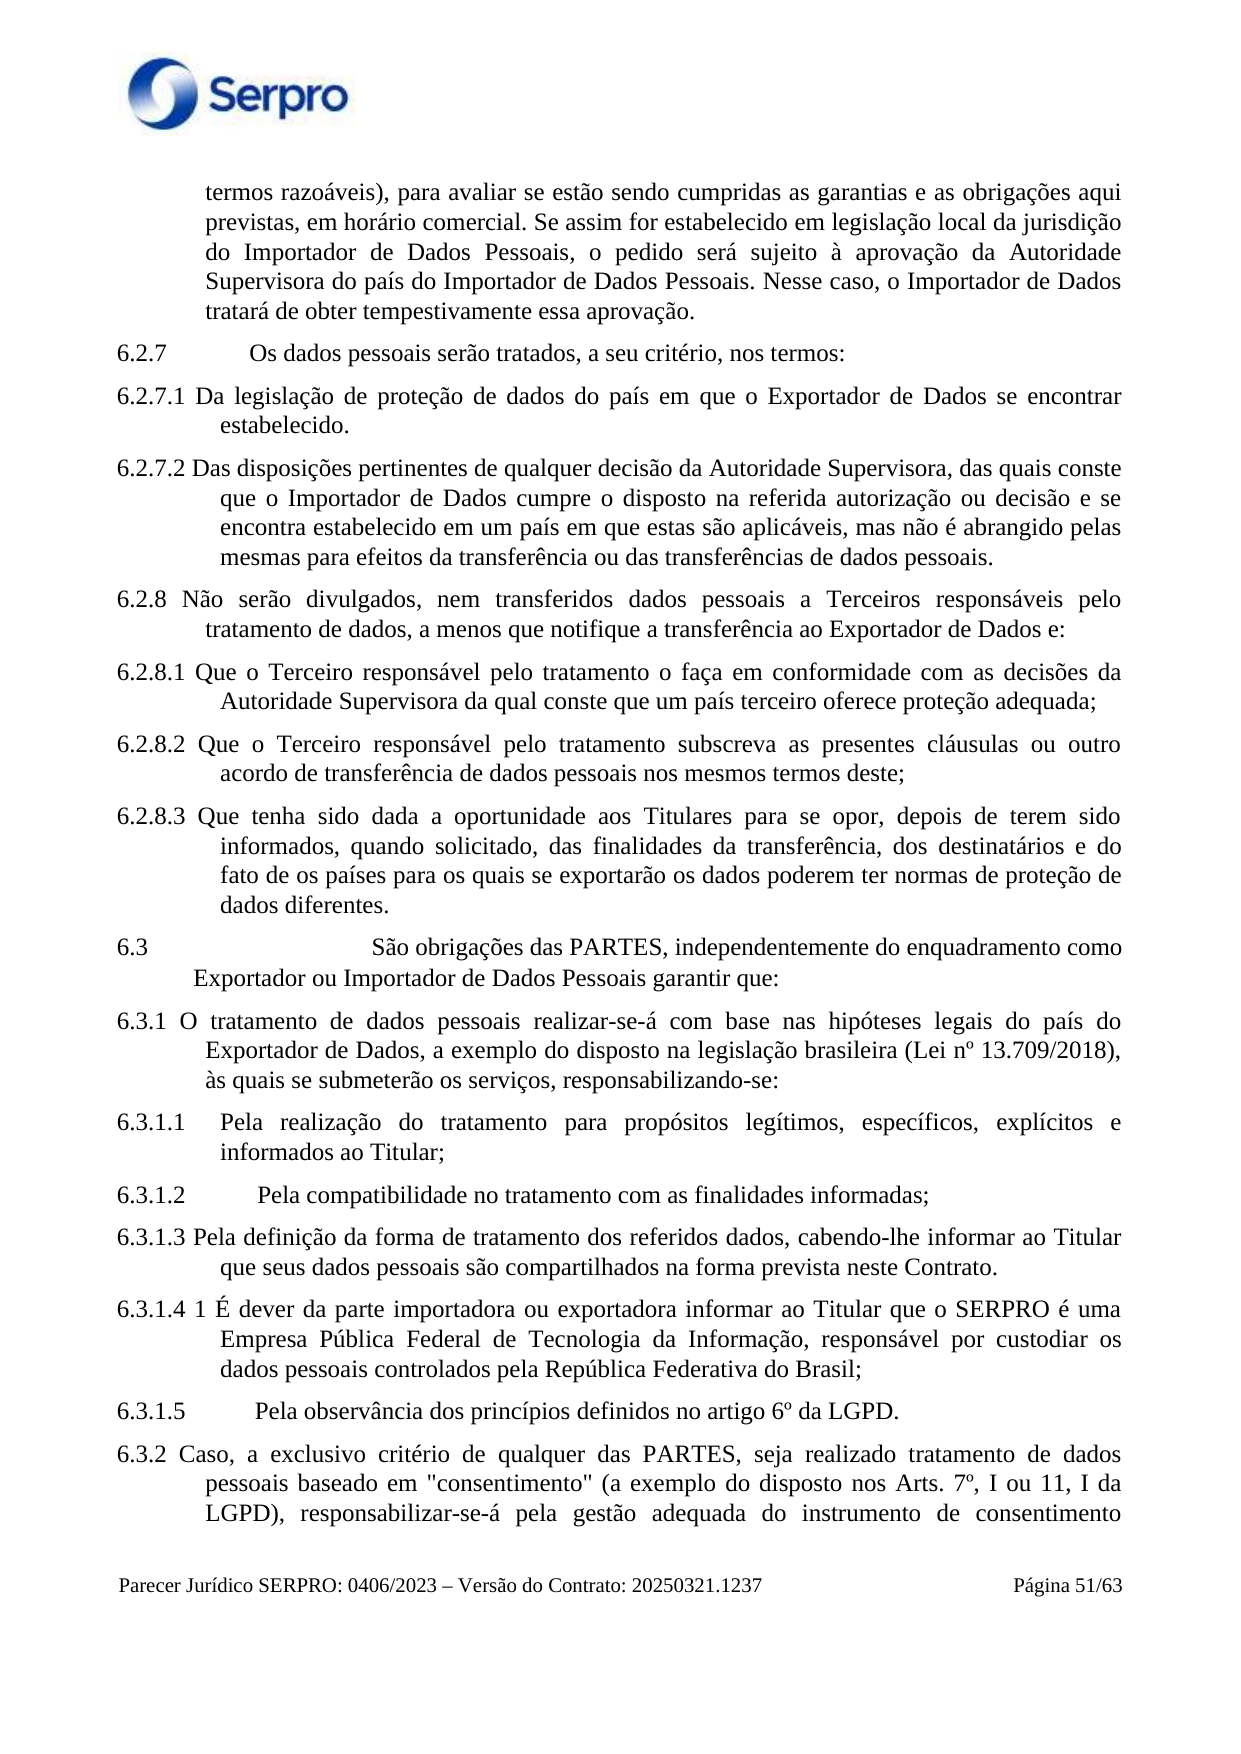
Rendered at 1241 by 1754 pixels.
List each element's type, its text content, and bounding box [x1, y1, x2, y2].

text 6.3.1.1 Pela realização do tratamento para propósitos legítimos, específicos, explícitos e informados ao Titular; [117, 1107, 1122, 1166]
text 6.2.8.3 Que tenha sido dada a oportunidade aos Titulares para se opor, depois de terem sido informados, quando solicitado, das finalidades da transferência, dos destinatários e do fato de os países para os quais se exportarão os dados poderem ter normas de proteção de dados diferentes. [117, 801, 1122, 919]
text 6.2.7.2 Das disposições pertinentes de qualquer decisão da Autoridade Supervisora, das quais conste que o Importador de Dados cumpre o disposto na referida autorização ou decisão e se encontra estabelecido em um país em que estas são aplicáveis, mas não é abrangido pelas mesmas para efeitos da transferência ou das transferências de dados pessoais. [117, 453, 1122, 571]
text 6.3.1.4 1 É dever da parte importadora ou exportadora informar ao Titular que o SERPRO é uma Empresa Pública Federal de Tecnologia da Informação, responsável por custodiar os dados pessoais controlados pela República Federativa do Brasil; [117, 1294, 1122, 1382]
text termos razoáveis), para avaliar se estão sendo cumpridas as garantias e as obrigações aqui previstas, em horário comercial. Se assim for estabelecido em legislação local da jurisdição do Importador de Dados Pessoais, o pedido será sujeito à aprovação da Autoridade Supervisora do país do Importador de Dados Pessoais. Nesse caso, o Importador de Dados tratará de obter tempestivamente essa aprovação. [117, 177, 1122, 324]
text 6.2.7.1 Da legislação de proteção de dados do país em que o Exportador de Dados se encontrar estabelecido. [117, 381, 1122, 439]
text 6.3.1.3 Pela definição da forma de tratamento dos referidos dados, cabendo-lhe informar ao Titular que seus dados pessoais são compartilhados na forma prevista neste Contrato. [117, 1222, 1122, 1281]
text Exportador ou Importador de Dados Pessoais garantir que: [193, 963, 1122, 992]
text 6.3.2 Caso, a exclusivo critério de qualquer das PARTES, seja realizado tratamento de dados pessoais baseado em "consentimento" (a exemplo do disposto nos Arts. 7º, I ou 11, I da LGPD), responsabilizar-se-á pela gestão adequada do instrumento de consentimento [117, 1439, 1122, 1527]
text 6.3 São obrigações das PARTES, independentemente do enquadramento como [117, 932, 1122, 961]
text 6.2.8.2 Que o Terceiro responsável pelo tratamento subscreva as presentes cláusulas ou outro acordo de transferência de dados pessoais nos mesmos termos deste; [117, 729, 1122, 787]
text 6.2.7 Os dados pessoais serão tratados, a seu critério, nos termos: [117, 338, 1122, 367]
text 6.2.8.1 Que o Terceiro responsável pelo tratamento o faça em conformidade com as decisões da Autoridade Supervisora da qual conste que um país terceiro oferece proteção adequada; [117, 657, 1122, 715]
text 6.3.1.2 Pela compatibilidade no tratamento com as finalidades informadas; [117, 1180, 1122, 1208]
text 6.3.1.5 Pela observância dos princípios definidos no artigo 6º da LGPD. [117, 1396, 1122, 1425]
text 6.3.1 O tratamento de dados pessoais realizar-se-á com base nas hipóteses legais do país do Exportador de Dados, a exemplo do disposto na legislação brasileira (Lei nº 13.709/2018), às quais se submeterão os serviços, responsabilizando-se: [117, 1006, 1122, 1094]
text 6.2.8 Não serão divulgados, nem transferidos dados pessoais a Terceiros responsáveis pelo tratamento de dados, a menos que notifique a transferência ao Exportador de Dados e: [117, 584, 1122, 643]
